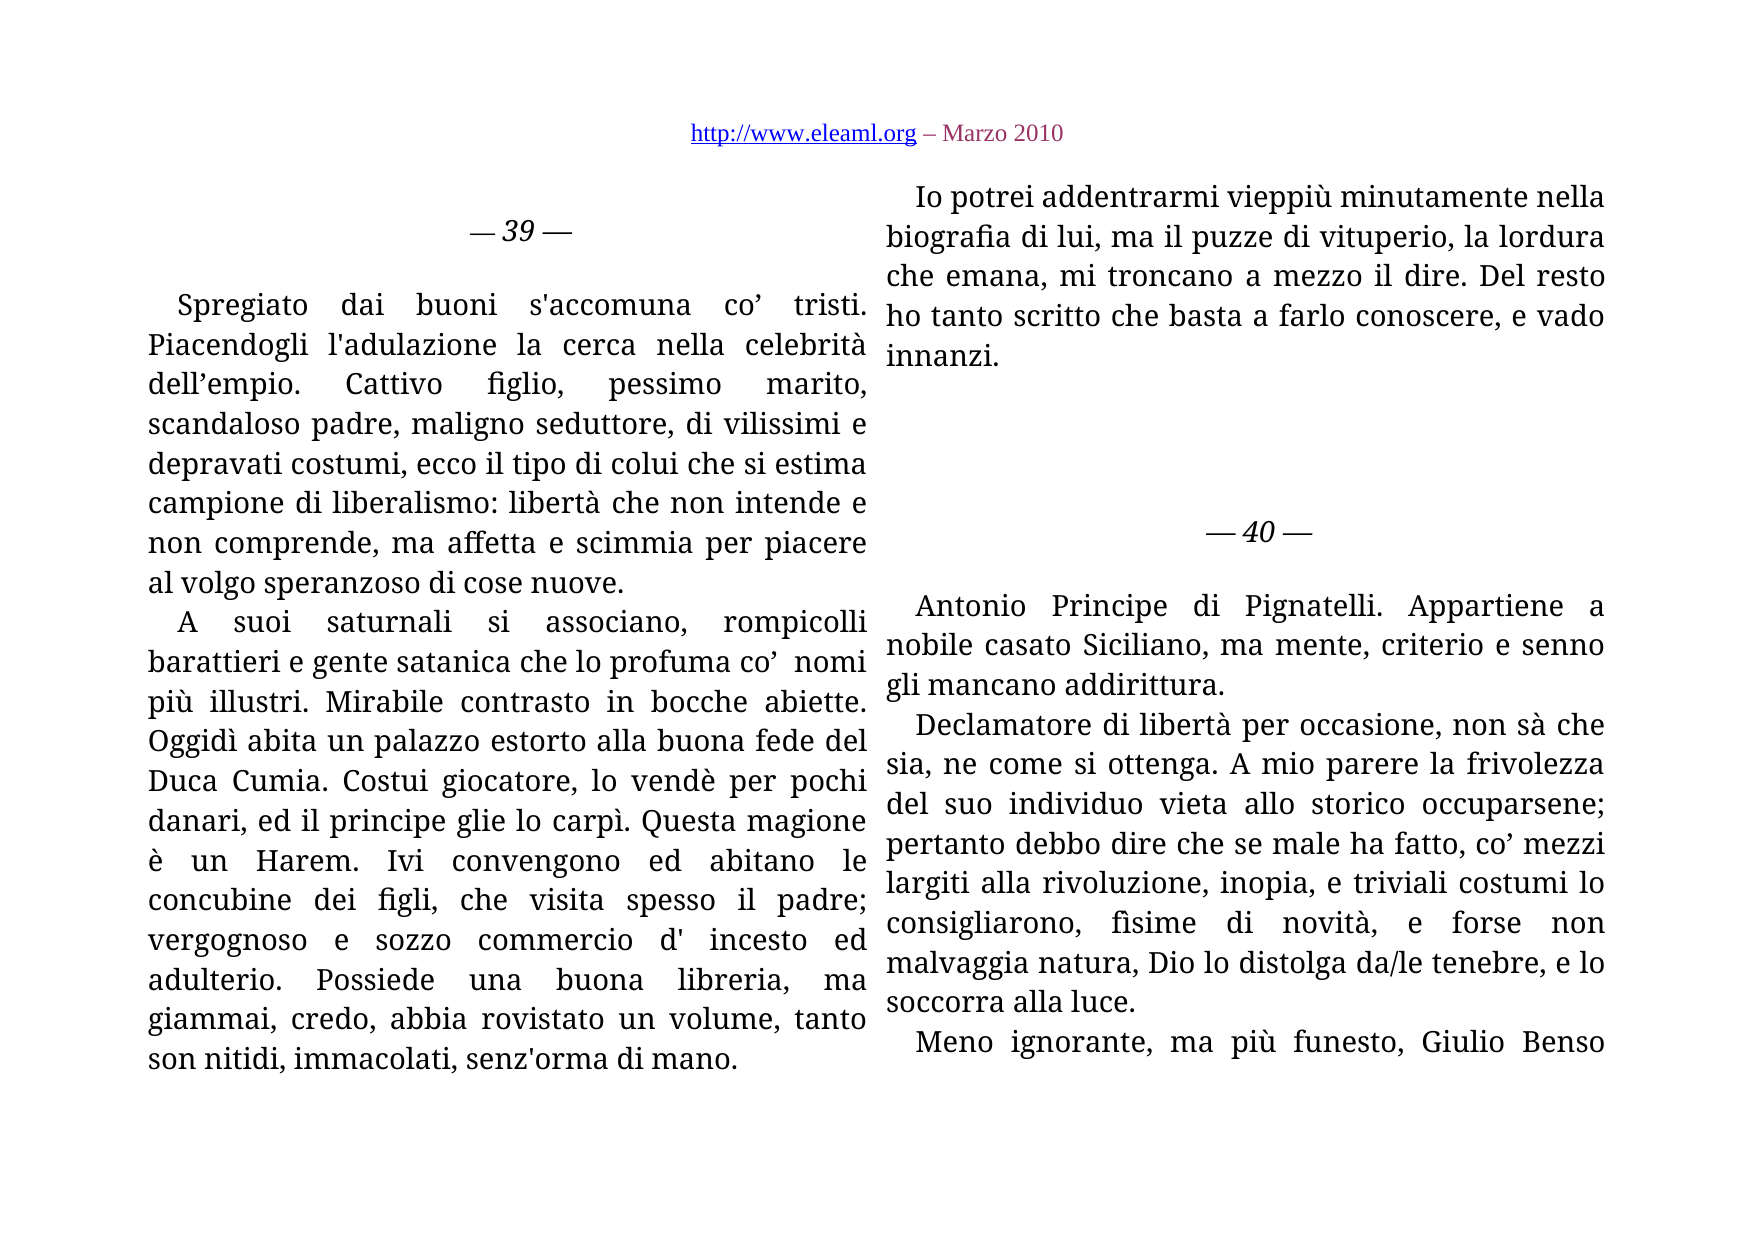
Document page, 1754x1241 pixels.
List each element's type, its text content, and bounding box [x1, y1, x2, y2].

text — 39 — [148, 210, 868, 250]
text A suoi saturnali si associano, rompicolli barattieri e gente satanica che lo profuma co’ nomi più illustri. Mirabile contrasto in bocche abiette. Oggidì abita un palazzo estorto alla buona fede del Duca Cumia. Costui giocatore, lo vendè per pochi danari, ed il principe glie lo carpì. Questa magione è un Harem. Ivi convengono ed abitano le concubine dei figli, che visita spesso il padre; vergognoso e sozzo commercio d' incesto ed adulterio. Possiede una buona libreria, ma giammai, credo, abbia rovistato un volume, tanto son nitidi, immacolati, senz'orma di mano. [148, 602, 868, 1078]
text — 40 — [886, 511, 1606, 551]
text Declamatore di libertà per occasione, non sà che sia, ne come si ottenga. A mio parere la frivolezza del suo individuo vieta allo storico occuparsene; pertanto debbo dire che se male ha fatto, co’ mezzi largiti alla rivoluzione, inopia, e triviali costumi lo consigliarono, fìsime di novità, e forse non malvaggia natura, Dio lo distolga da/le tenebre, e lo soccorra alla luce. [886, 704, 1606, 1021]
text Meno ignorante, ma più funesto, Giulio Benso [886, 1021, 1606, 1061]
text Spregiato dai buoni s'accomuna co’ tristi. Piacendogli l'adulazione la cerca nella celebrità dell’empio. Cattivo figlio, pessimo marito, scandaloso padre, maligno seduttore, di vilissimi e depravati costumi, ecco il tipo di colui che si estima campione di liberalismo: libertà che non intende e non comprende, ma affetta e scimmia per piacere al volgo speranzoso di cose nuove. [148, 284, 868, 602]
text Io potrei addentrarmi vieppiù minutamente nella biografia di lui, ma il puzze di vituperio, la lordura che emana, mi troncano a mezzo il dire. Del resto ho tanto scritto che basta a farlo conoscere, e vado innanzi. [886, 176, 1606, 375]
text Antonio Principe di Pignatelli. Appartiene a nobile casato Siciliano, ma mente, criterio e senno gli mancano addirittura. [886, 585, 1606, 704]
